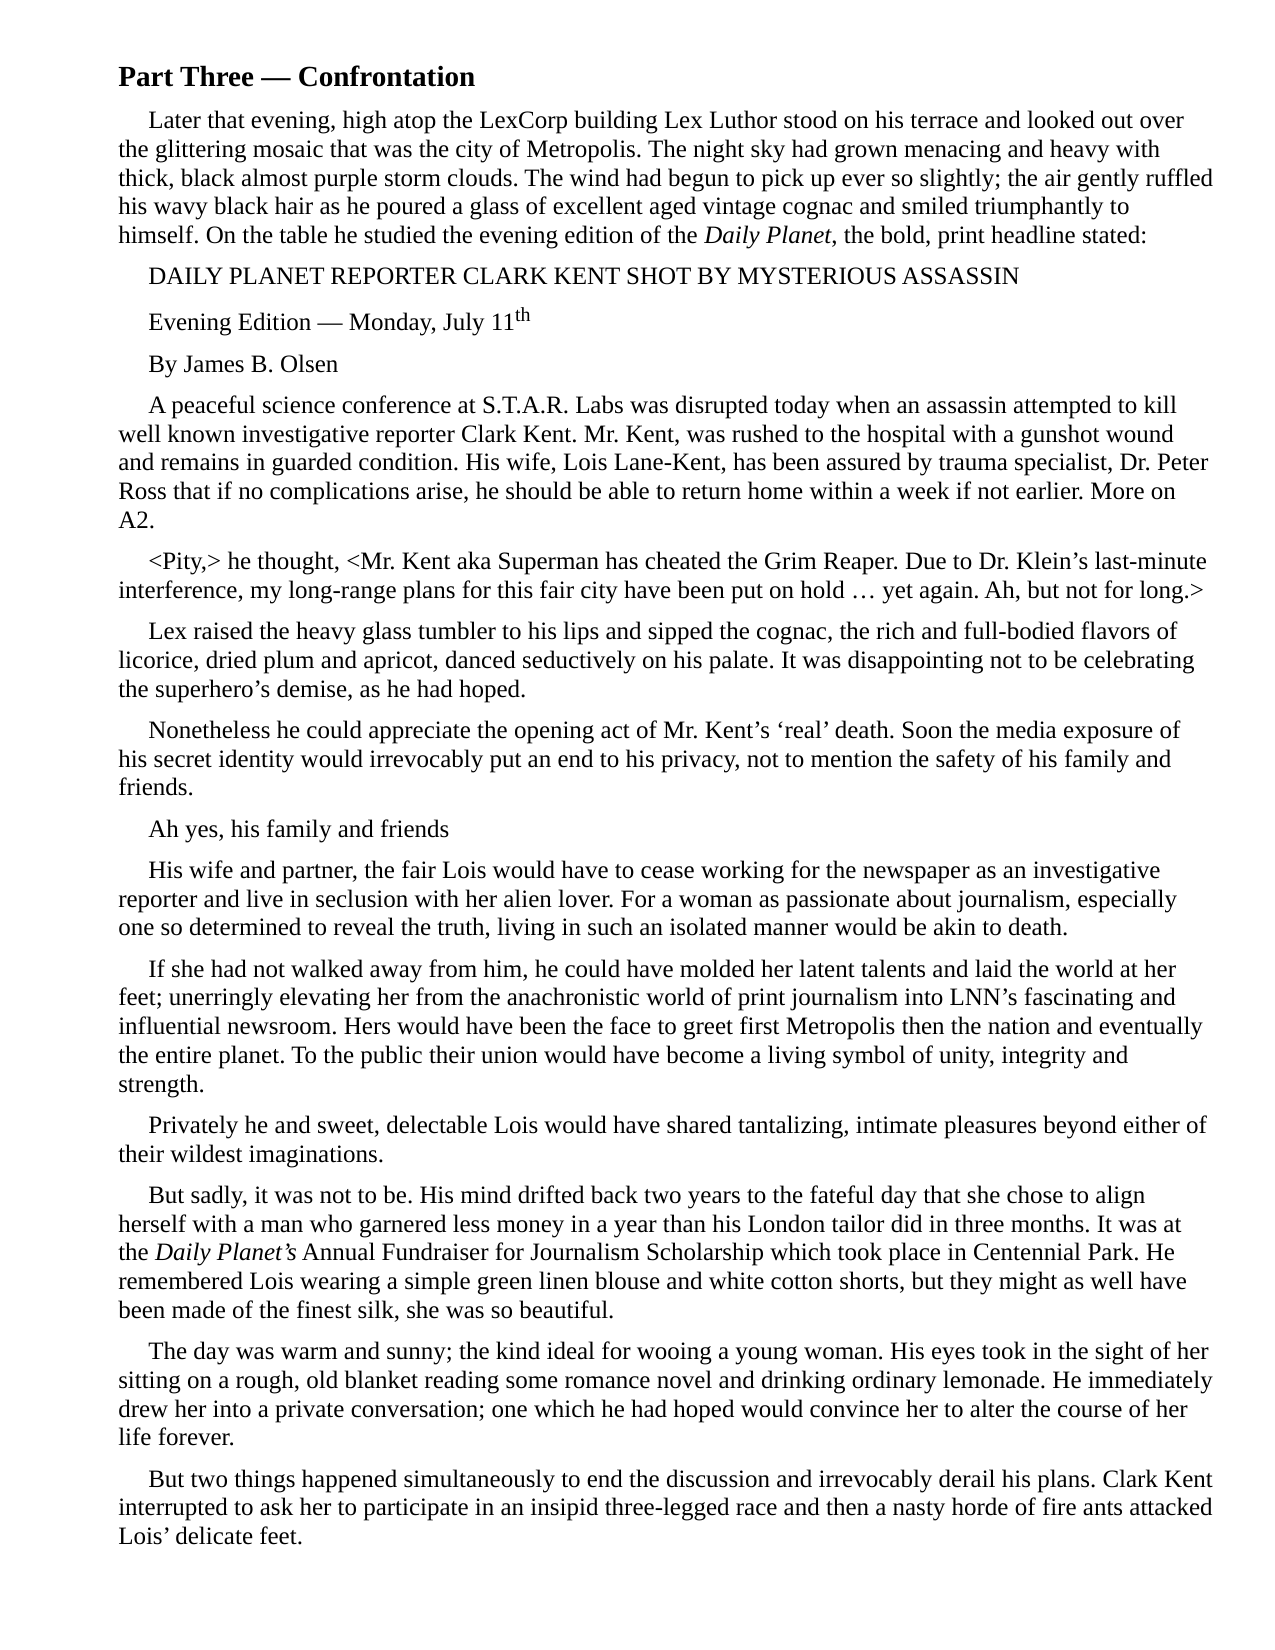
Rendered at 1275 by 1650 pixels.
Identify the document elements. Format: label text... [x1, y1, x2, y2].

text The day was warm and sunny; the kind ideal for wooing a young woman. His eyes took in the sight of her sitting on a rough, old blanket reading some romance novel and drinking ordinary lemonade. He immediately drew her into a private conversation; one which he had hoped would convince her to alter the course of her life forever. [118, 1336, 1216, 1451]
text <Pity,> he thought, <Mr. Kent aka Superman has cheated the Grim Reaper. Due to Dr. Klein’s last-minute interference, my long-range plans for this fair city have been put on hold … yet again. Ah, but not for long.> [118, 546, 1216, 604]
text If she had not walked away from him, he could have molded her latent talents and laid the world at her feet; unerringly elevating her from the anachronistic world of print journalism into LNN’s fascinating and influential newsroom. Hers would have been the face to greet first Metropolis then the nation and eventually the entire planet. To the public their union would have become a living symbol of unity, integrity and strength. [118, 954, 1216, 1097]
text But sadly, it was not to be. His mind drifted back two years to the fateful day that she chose to align herself with a man who garnered less money in a year than his London tailor did in three months. It was at the Daily Planet’s Annual Fundraiser for Journalism Scholarship which took place in Centennial Park. He remembered Lois wearing a simple green linen blouse and white cotton shorts, but they might as well have been made of the finest silk, she was so beautiful. [118, 1180, 1216, 1324]
text Later that evening, high atop the LexCorp building Lex Luthor stood on his terrace and looked out over the glittering mosaic that was the city of Metropolis. The night sky had grown menacing and heavy with thick, black almost purple storm clouds. The wind had begun to pick up ever so slightly; the air gently ruffled his wavy black hair as he poured a glass of excellent aged vintage cognac and smiled triumphantly to himself. On the table he studied the evening edition of the Daily Planet, the bold, print headline stated: [118, 105, 1216, 249]
subtitle Part Three — Confrontation [118, 59, 1216, 93]
text DAILY PLANET REPORTER CLARK KENT SHOT BY MYSTERIOUS ASSASSIN [118, 261, 1216, 290]
text Nonetheless he could appreciate the opening act of Mr. Kent’s ‘real’ death. Soon the media exposure of his secret identity would irrevocably put an end to his privacy, not to mention the safety of his family and friends. [118, 715, 1216, 801]
text But two things happened simultaneously to end the discussion and irrevocably derail his plans. Clark Kent interrupted to ask her to participate in an insipid three-legged race and then a nasty horde of fire ants attacked Lois’ delicate feet. [118, 1464, 1216, 1550]
text A peaceful science conference at S.T.A.R. Labs was disrupted today when an assassin attempted to kill well known investigative reporter Clark Kent. Mr. Kent, was rushed to the hospital with a gunshot wound and remains in guarded condition. His wife, Lois Lane-Kent, has been assured by trauma specialist, Dr. Peter Ross that if no complications arise, he should be able to return home within a week if not earlier. More on A2. [118, 390, 1216, 534]
text His wife and partner, the fair Lois would have to cease working for the newspaper as an investigative reporter and live in seclusion with her alien lover. For a woman as passionate about journalism, especially one so determined to reveal the truth, living in such an isolated manner would be akin to death. [118, 855, 1216, 941]
text Lex raised the heavy glass tumbler to his lips and sipped the cognac, the rich and full-bodied flavors of licorice, dried plum and apricot, danced seductively on his palate. It was disappointing not to be celebrating the superhero’s demise, as he had hoped. [118, 616, 1216, 702]
text By James B. Olsen [118, 349, 1216, 377]
text Evening Edition — Monday, July 11th [118, 303, 1216, 336]
text Privately he and sweet, delectable Lois would have shared tantalizing, intimate pleasures beyond either of their wildest imaginations. [118, 1110, 1216, 1167]
text Ah yes, his family and friends [118, 814, 1216, 842]
